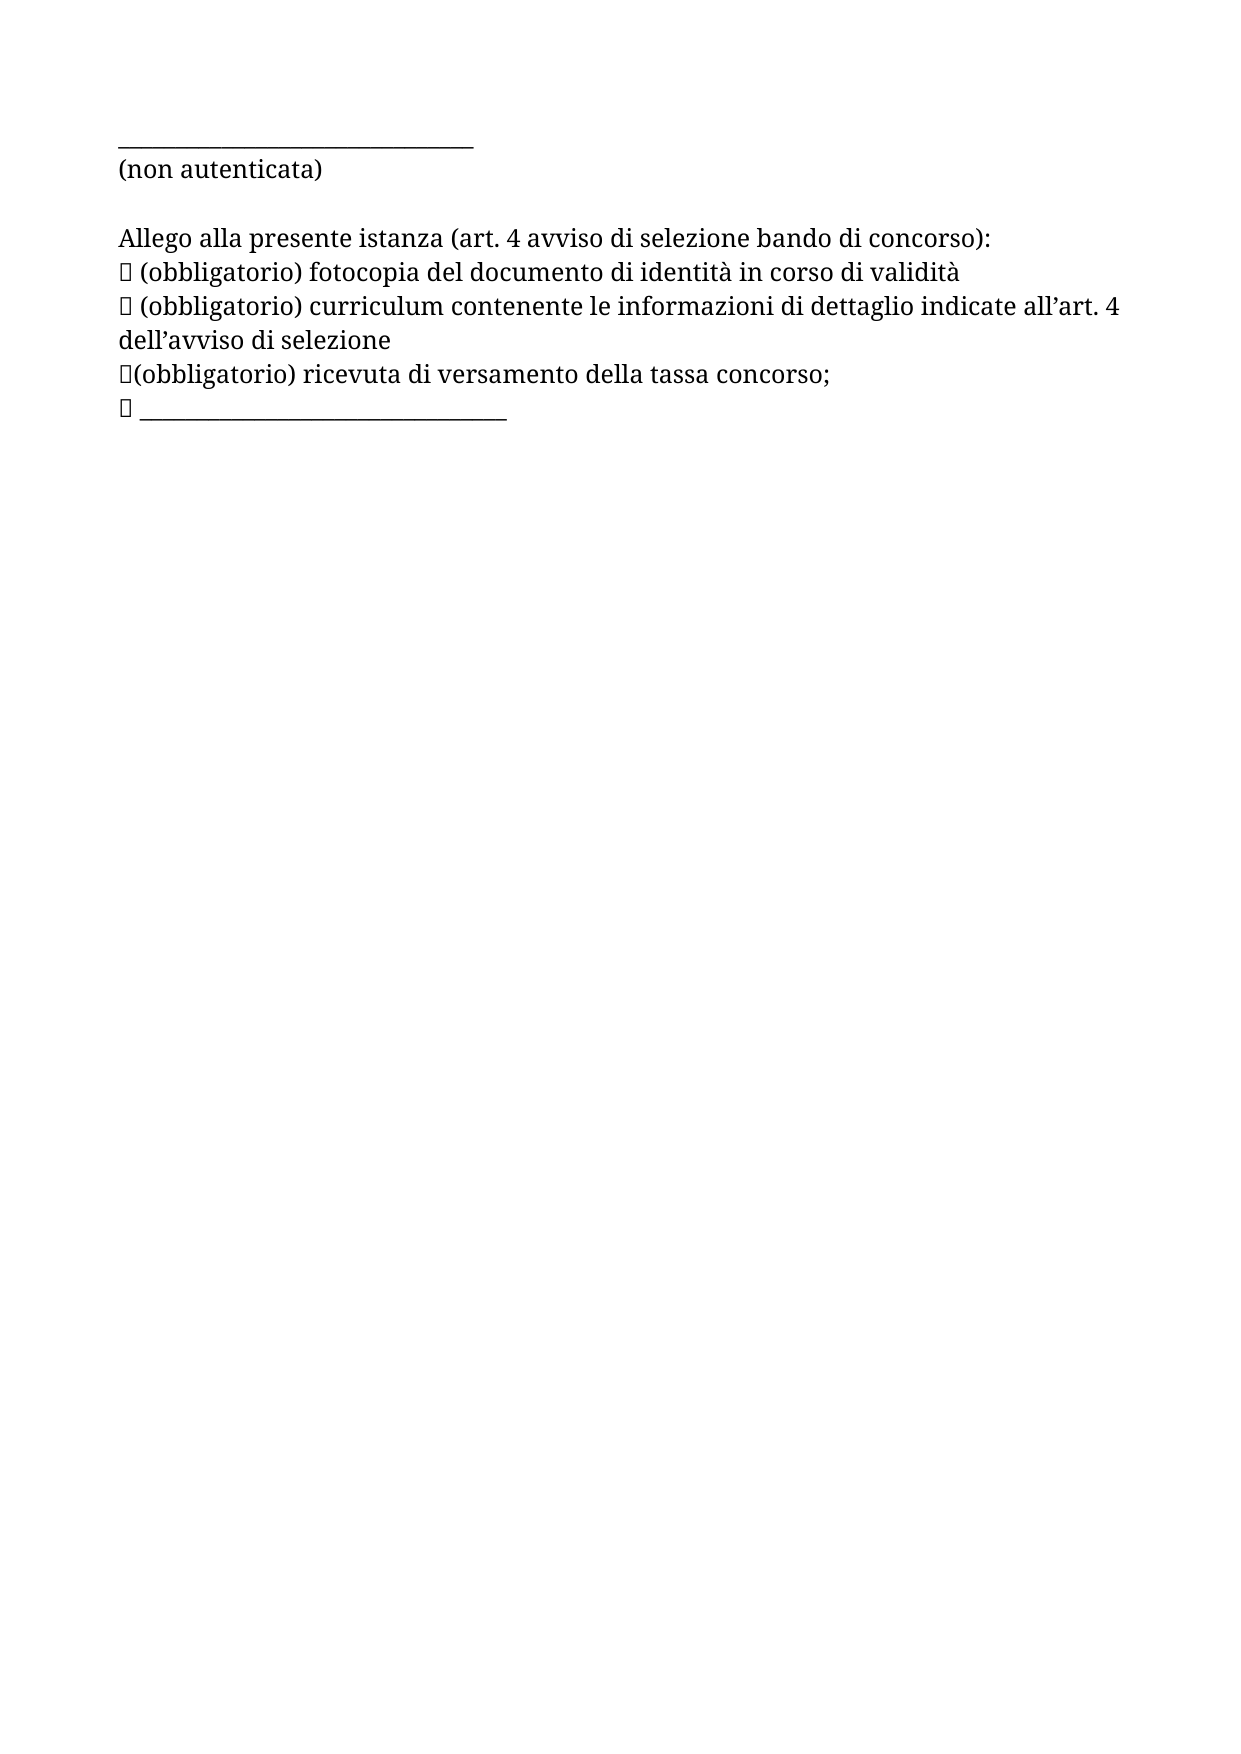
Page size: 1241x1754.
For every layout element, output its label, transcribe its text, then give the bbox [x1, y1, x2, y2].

text  (obbligatorio) curriculum contenente le informazioni di dettaglio indicate all’art. 4 dell’avviso di selezione [118, 288, 1122, 357]
text  ________________________________ [118, 391, 1122, 425]
text _______________________________ [118, 118, 1122, 152]
text (non autenticata) [118, 152, 1122, 186]
text  (obbligatorio) fotocopia del documento di identità in corso di validità [118, 254, 1122, 288]
text (obbligatorio) ricevuta di versamento della tassa concorso; [118, 357, 1122, 391]
text Allego alla presente istanza (art. 4 avviso di selezione bando di concorso): [118, 220, 1122, 254]
